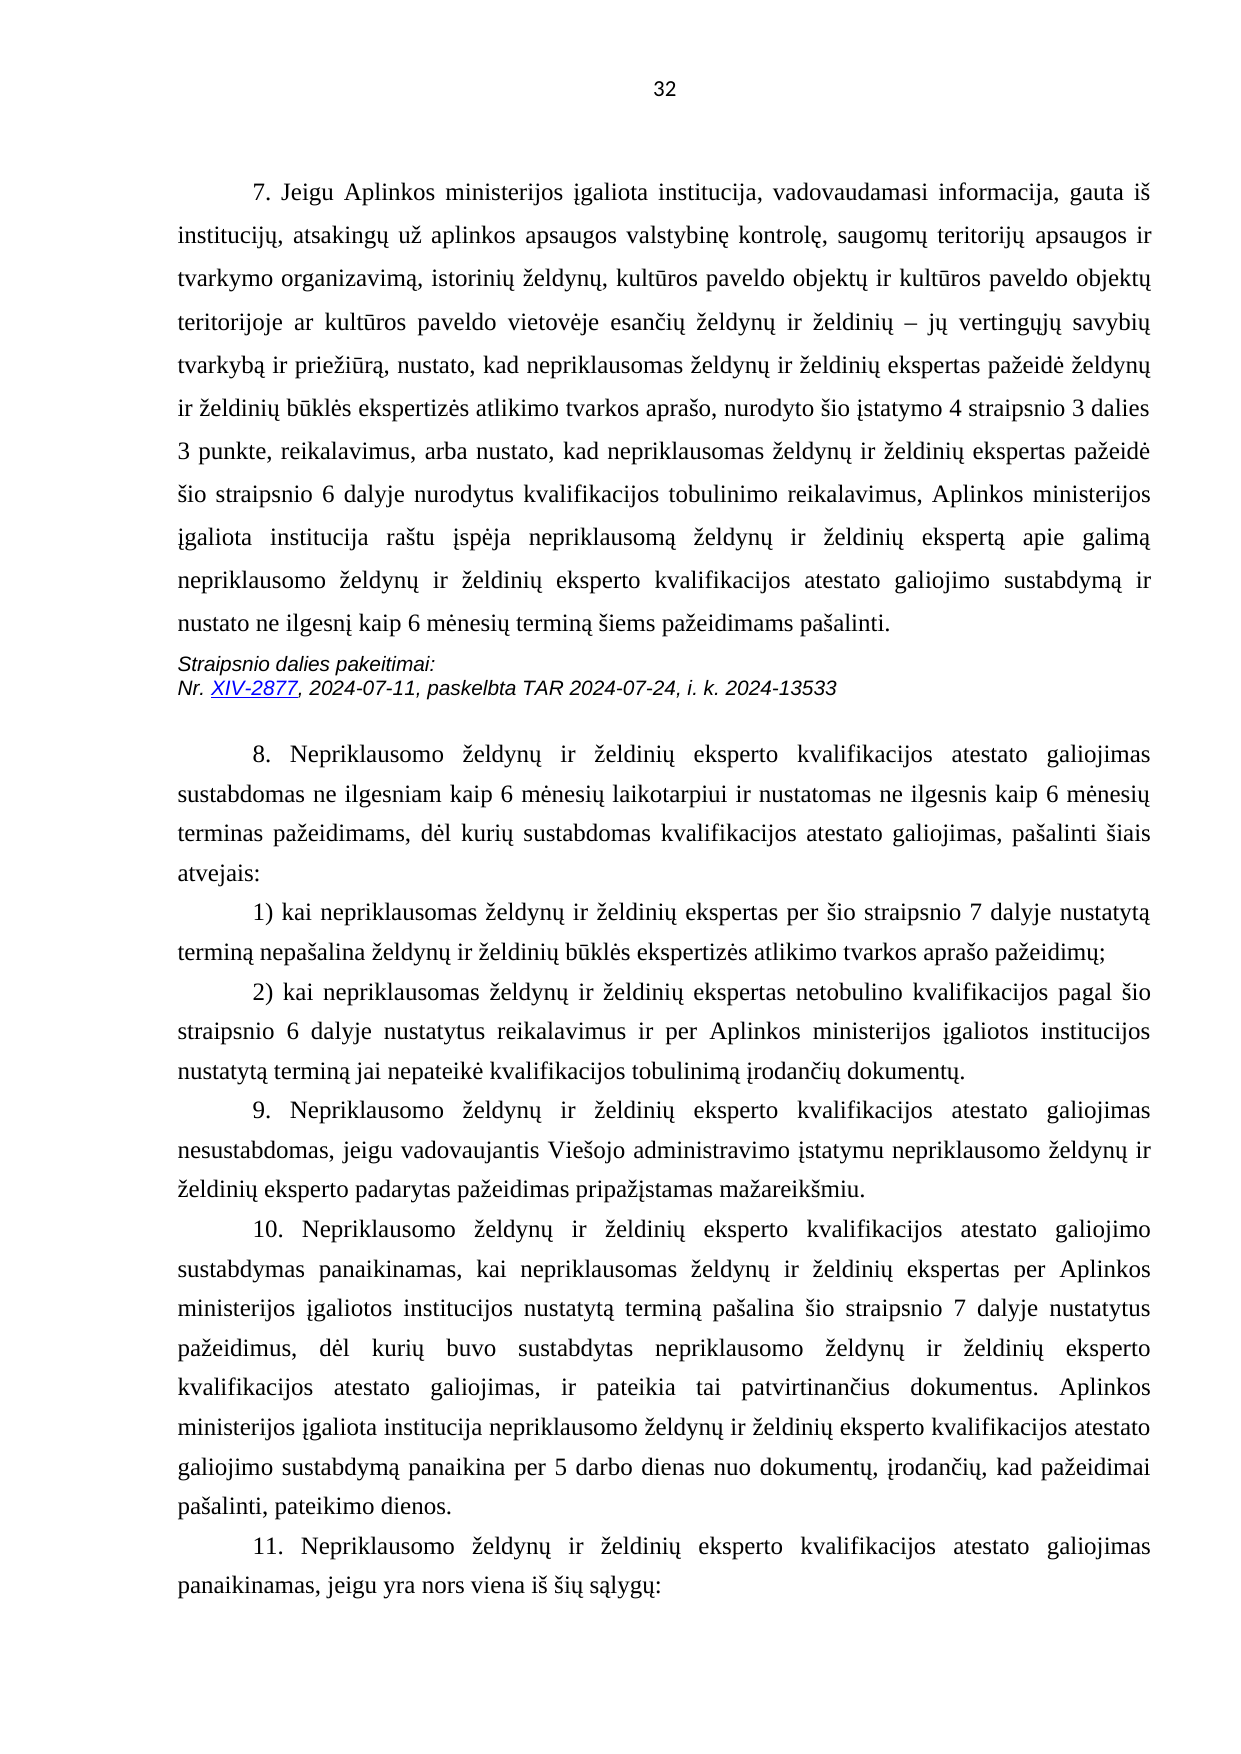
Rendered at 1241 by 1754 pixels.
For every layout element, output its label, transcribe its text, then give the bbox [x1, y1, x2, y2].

text 9. Nepriklausomo želdynų ir želdinių eksperto kvalifikacijos atestato galiojimas nesustabdomas, jeigu vadovaujantis Viešojo administravimo įstatymu nepriklausomo želdynų ir želdinių eksperto padarytas pažeidimas pripažįstamas mažareikšmiu. [177, 1084, 1152, 1203]
text 2) kai nepriklausomas želdynų ir želdinių ekspertas netobulino kvalifikacijos pagal šio straipsnio 6 dalyje nustatytus reikalavimus ir per Aplinkos ministerijos įgaliotos institucijos nustatytą terminą jai nepateikė kvalifikacijos tobulinimą įrodančių dokumentų. [177, 966, 1152, 1084]
text 1) kai nepriklausomas želdynų ir želdinių ekspertas per šio straipsnio 7 dalyje nustatytą terminą nepašalina želdynų ir želdinių būklės ekspertizės atlikimo tvarkos aprašo pažeidimų; [177, 887, 1152, 966]
text 11. Nepriklausomo želdynų ir želdinių eksperto kvalifikacijos atestato galiojimas panaikinamas, jeigu yra nors viena iš šių sąlygų: [177, 1520, 1152, 1599]
text 7. Jeigu Aplinkos ministerijos įgaliota institucija, vadovaudamasi informacija, gauta iš institucijų, atsakingų už aplinkos apsaugos valstybinę kontrolę, saugomų teritorijų apsaugos ir tvarkymo organizavimą, istorinių želdynų, kultūros paveldo objektų ir kultūros paveldo objektų teritorijoje ar kultūros paveldo vietovėje esančių želdynų ir želdinių – jų vertingųjų savybių tvarkybą ir priežiūrą, nustato, kad nepriklausomas želdynų ir želdinių ekspertas pažeidė želdynų ir želdinių būklės ekspertizės atlikimo tvarkos aprašo, nurodyto šio įstatymo 4 straipsnio 3 dalies 3 punkte, reikalavimus, arba nustato, kad nepriklausomas želdynų ir želdinių ekspertas pažeidė šio straipsnio 6 dalyje nurodytus kvalifikacijos tobulinimo reikalavimus, Aplinkos ministerijos įgaliota institucija raštu įspėja nepriklausomą želdynų ir želdinių ekspertą apie galimą nepriklausomo želdynų ir želdinių eksperto kvalifikacijos atestato galiojimo sustabdymą ir nustato ne ilgesnį kaip 6 mėnesių terminą šiems pažeidimams pašalinti. [177, 177, 1152, 637]
text Straipsnio dalies pakeitimai: [177, 652, 1152, 676]
text 10. Nepriklausomo želdynų ir želdinių eksperto kvalifikacijos atestato galiojimo sustabdymas panaikinamas, kai nepriklausomas želdynų ir želdinių ekspertas per Aplinkos ministerijos įgaliotos institucijos nustatytą terminą pašalina šio straipsnio 7 dalyje nustatytus pažeidimus, dėl kurių buvo sustabdytas nepriklausomo želdynų ir želdinių eksperto kvalifikacijos atestato galiojimas, ir pateikia tai patvirtinančius dokumentus. Aplinkos ministerijos įgaliota institucija nepriklausomo želdynų ir želdinių eksperto kvalifikacijos atestato galiojimo sustabdymą panaikina per 5 darbo dienas nuo dokumentų, įrodančių, kad pažeidimai pašalinti, pateikimo dienos. [177, 1203, 1152, 1520]
text 8. Nepriklausomo želdynų ir želdinių eksperto kvalifikacijos atestato galiojimas sustabdomas ne ilgesniam kaip 6 mėnesių laikotarpiui ir nustatomas ne ilgesnis kaip 6 mėnesių terminas pažeidimams, dėl kurių sustabdomas kvalifikacijos atestato galiojimas, pašalinti šiais atvejais: [177, 728, 1152, 887]
text Nr. XIV-2877, 2024-07-11, paskelbta TAR 2024-07-24, i. k. 2024-13533 [177, 676, 1152, 699]
